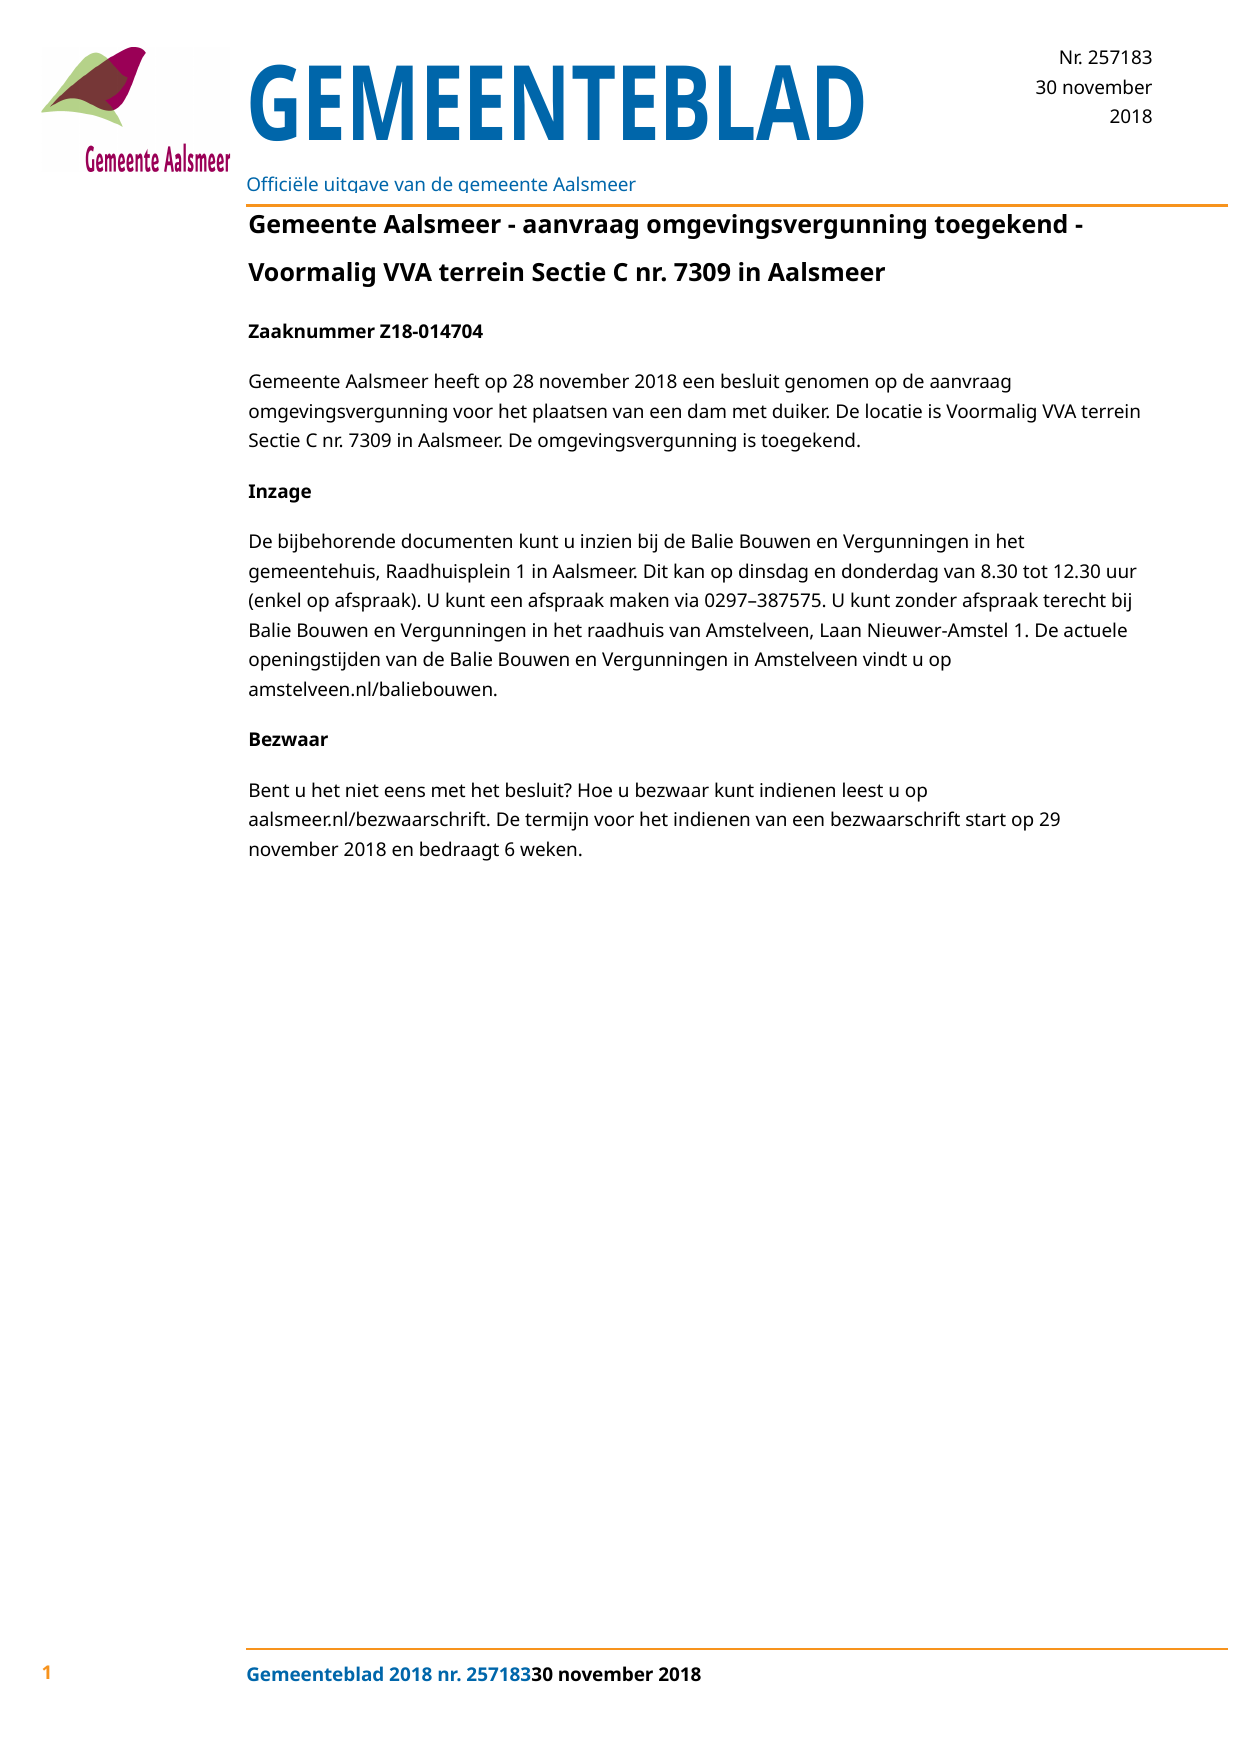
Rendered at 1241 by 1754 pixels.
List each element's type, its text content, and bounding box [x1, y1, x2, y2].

text De bijbehorende documenten kunt u inzien bij de Balie Bouwen en Vergunningen in het gemeentehuis, Raadhuisplein 1 in Aalsmeer. Dit kan op dinsdag en donderdag van 8.30 tot 12.30 uur (enkel op afspraak). U kunt een afspraak maken via 0297–387575. U kunt zonder afspraak terecht bij Balie Bouwen en Vergunningen in het raadhuis van Amstelveen, Laan Nieuwer-Amstel 1. De actuele openingstijden van de Balie Bouwen en Vergunningen in Amstelveen vindt u op amstelveen.nl/baliebouwen. [248, 528, 1152, 702]
picture [41, 47, 231, 172]
text Bent u het niet eens met het besluit? Hoe u bezwaar kunt indienen leest u op aalsmeer.nl/bezwaarschrift. De termijn voor het indienen van een bezwaarschrift start op 29 november 2018 en bedraagt 6 weken. [248, 777, 1152, 862]
text Gemeente Aalsmeer - aanvraag omgevingsvergunning toegekend - Voormalig VVA terrein Sectie C nr. 7309 in Aalsmeer [248, 207, 1152, 288]
text Zaaknummer Z18-014704 [248, 318, 1152, 344]
text Inzage [248, 478, 1152, 504]
text Bezwaar [248, 727, 1152, 752]
text Gemeente Aalsmeer heeft op 28 november 2018 een besluit genomen op de aanvraag omgevingsvergunning voor het plaatsen van een dam met duiker. De locatie is Voormalig VVA terrein Sectie C nr. 7309 in Aalsmeer. De omgevingsvergunning is toegekend. [248, 368, 1152, 453]
